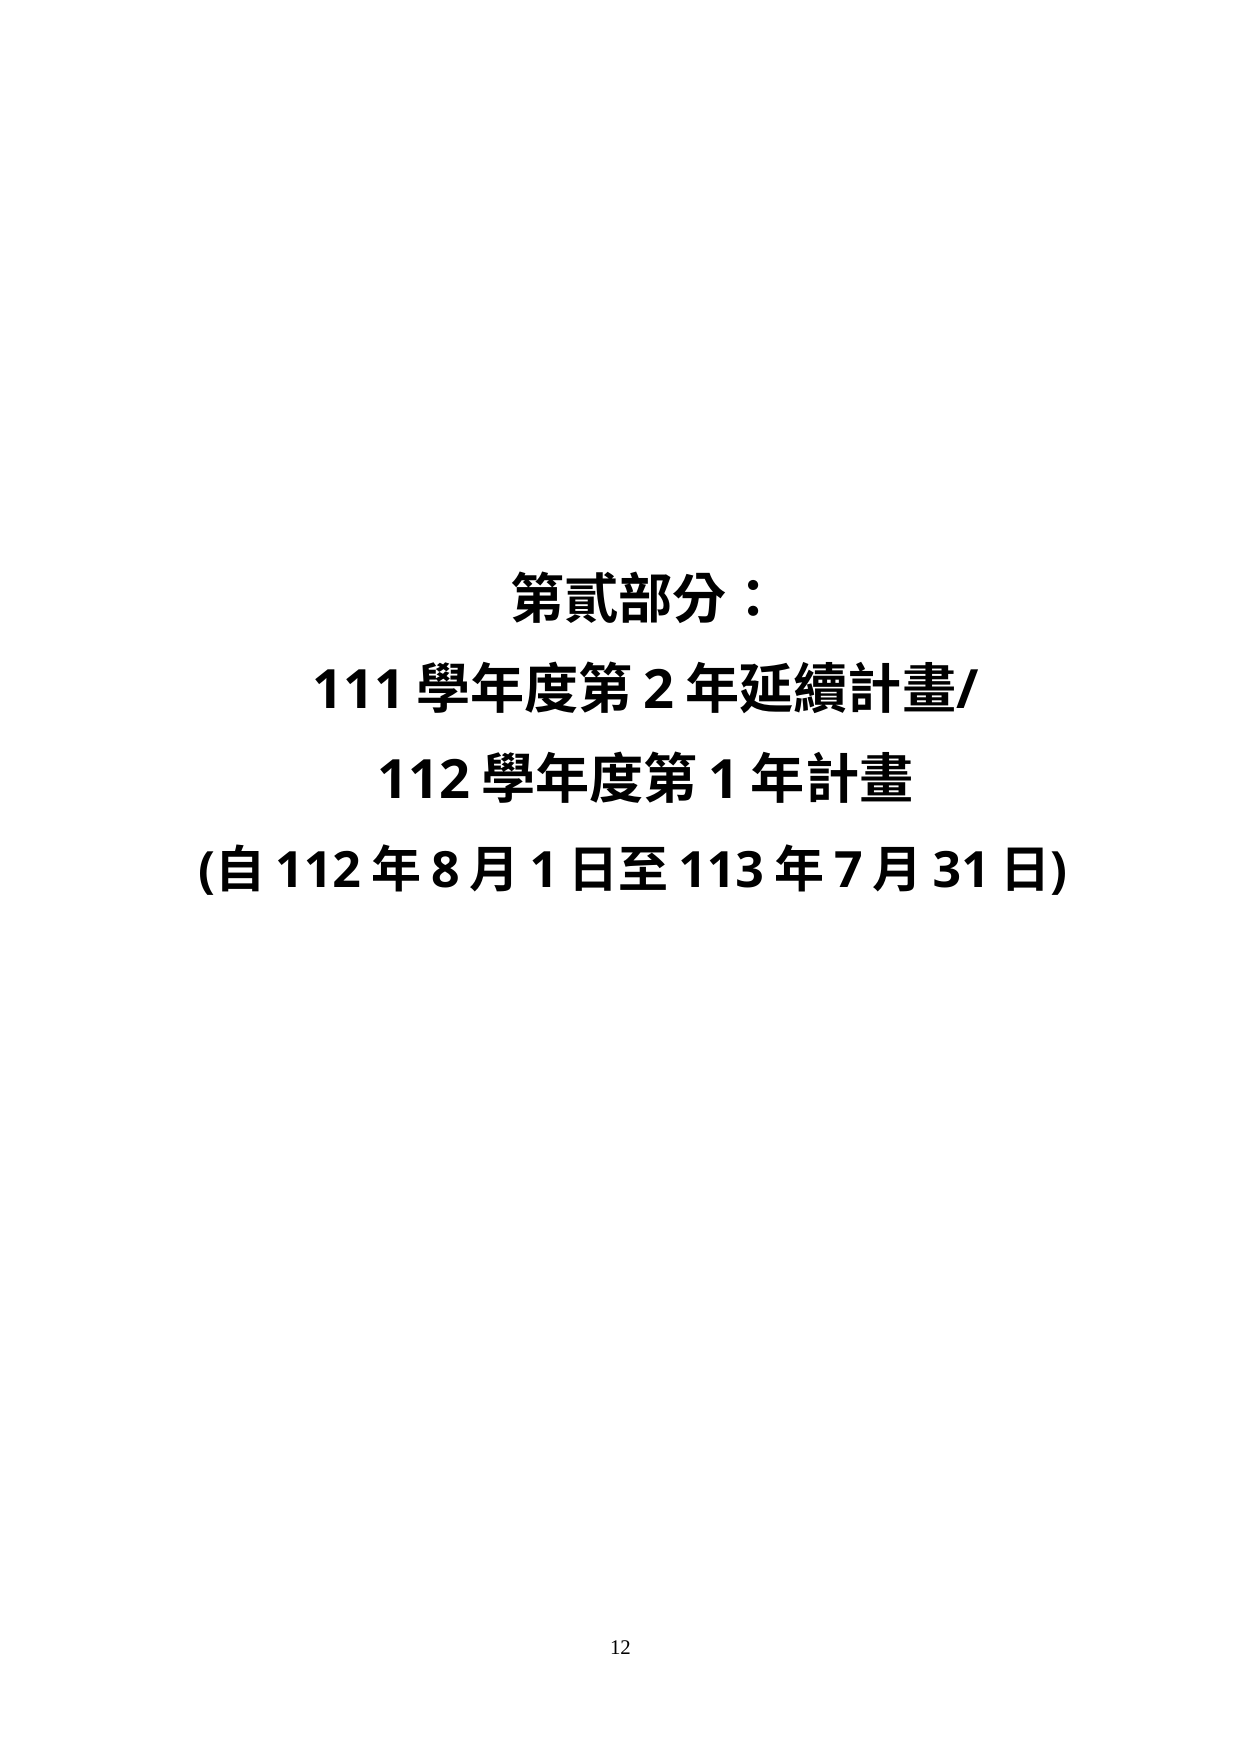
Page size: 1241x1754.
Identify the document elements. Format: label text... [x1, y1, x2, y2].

list 111學年度第2年延續計畫/ [198, 667, 1092, 719]
list 112學年度第1年計畫 [198, 756, 1092, 808]
list 第貳部分： [198, 577, 1092, 629]
list (自112年8月1日至113年7月31日) [198, 846, 1092, 898]
